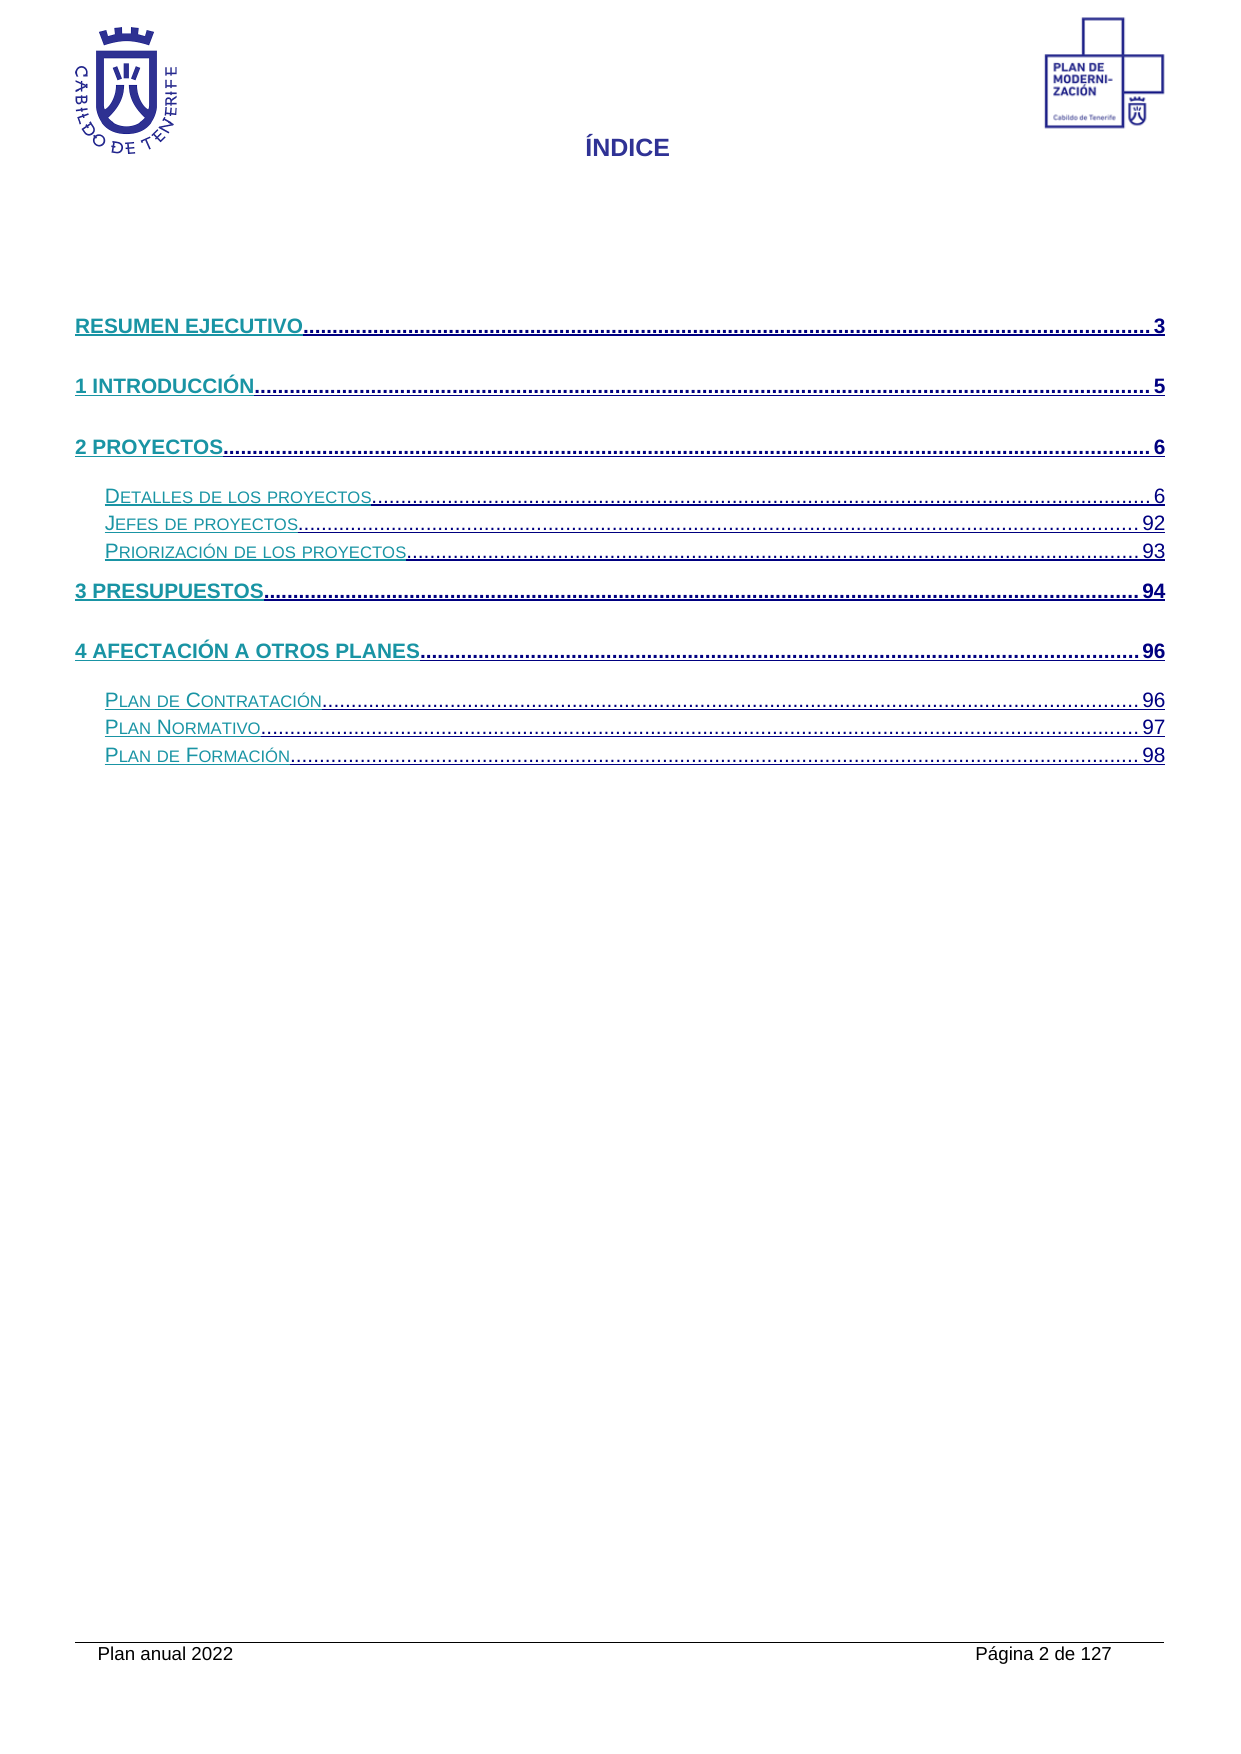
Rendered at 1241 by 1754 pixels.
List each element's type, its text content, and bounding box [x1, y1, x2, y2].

text 4 Afectación a otros Planes 96 [75, 639, 1165, 660]
text Plan Normativo 97 [104, 715, 1165, 736]
text ÍNDICE [90, 132, 1165, 161]
text Resumen ejecutivo 3 [75, 313, 1165, 334]
text Plan de Contratación 96 [104, 688, 1165, 709]
text Detalles de los proyectos 6 [104, 483, 1165, 504]
text Priorización de los proyectos 93 [104, 538, 1165, 559]
text 1 Introducción 5 [75, 374, 1165, 395]
text Jefes de proyectos 92 [104, 511, 1165, 532]
text 2 Proyectos 6 [75, 435, 1165, 456]
text 3 Presupuestos 94 [75, 578, 1165, 599]
text Plan de Formación 98 [104, 743, 1165, 764]
